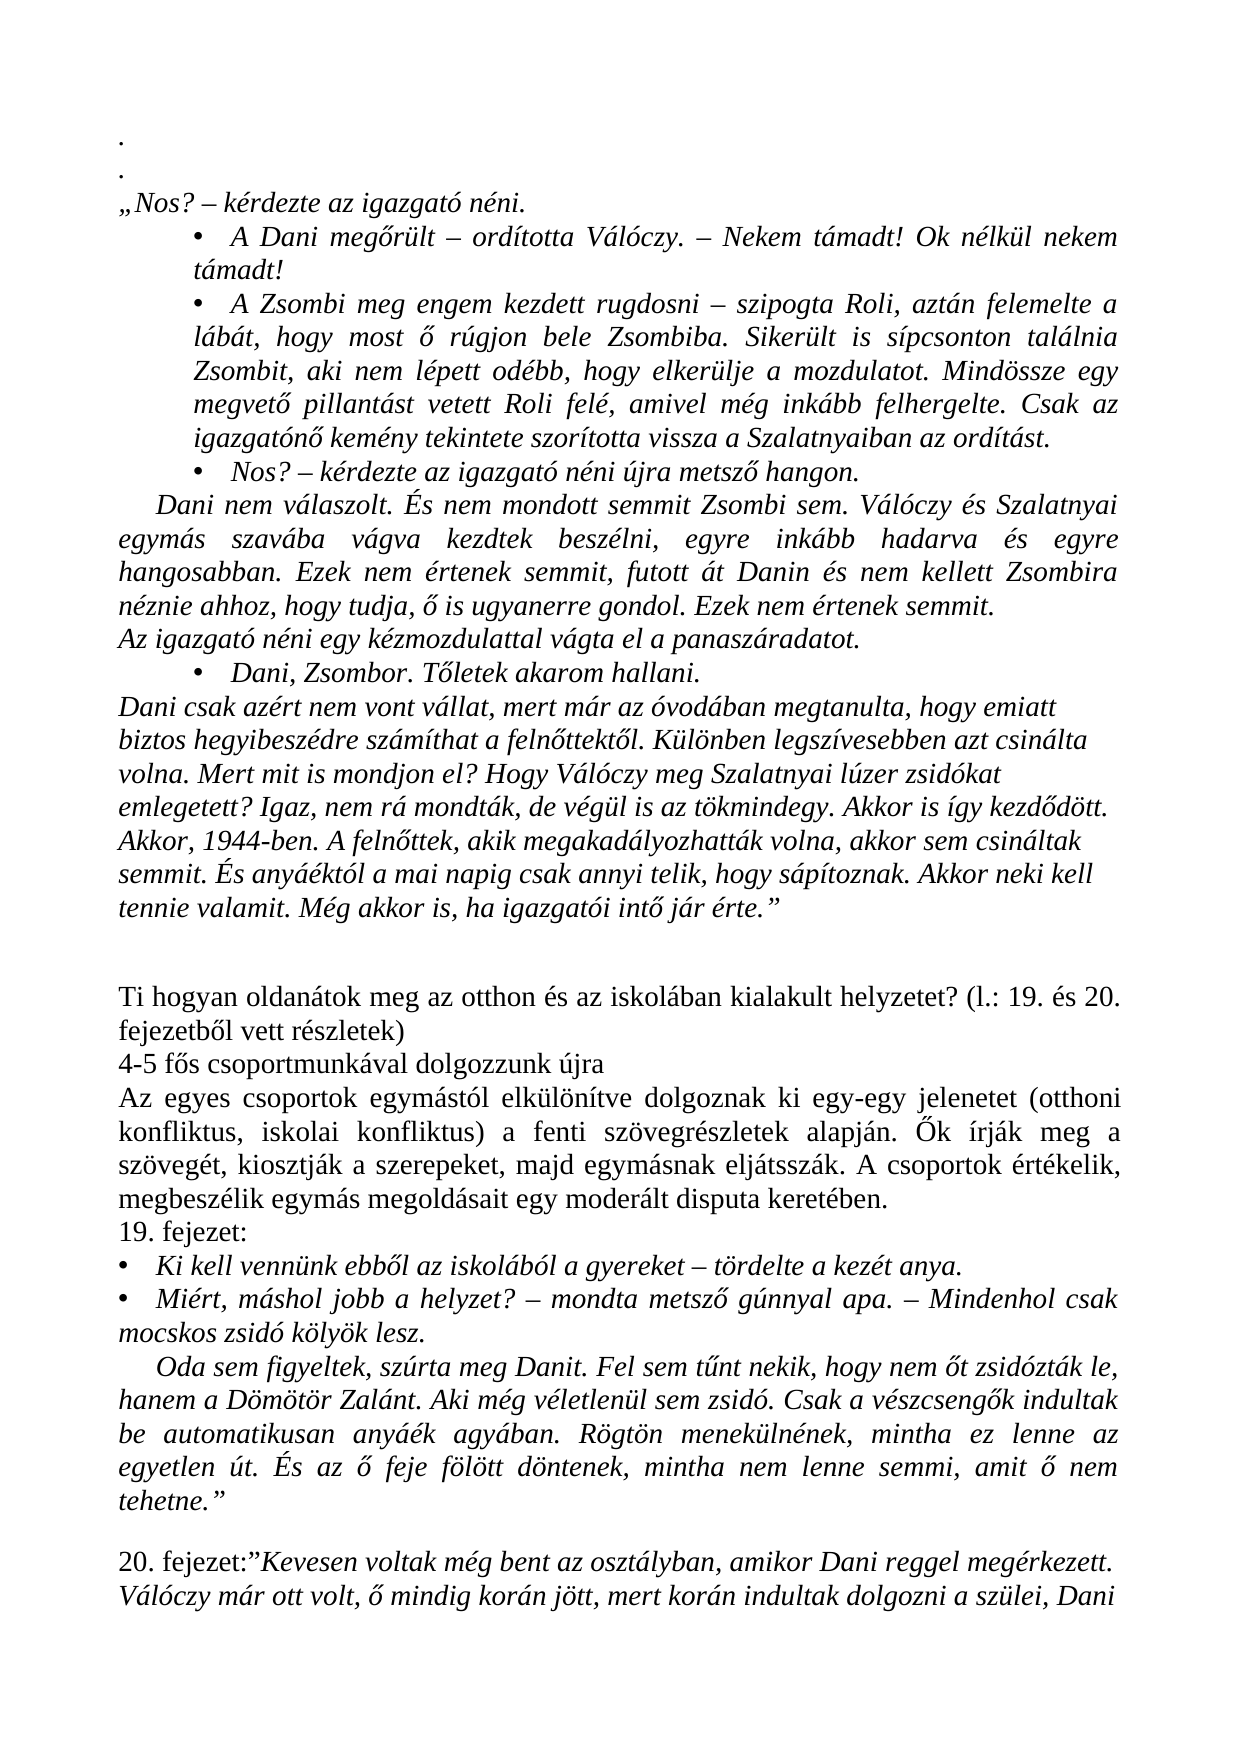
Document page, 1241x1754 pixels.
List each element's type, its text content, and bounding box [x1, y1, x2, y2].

text 19. fejezet: [118, 1214, 1122, 1248]
text Az egyes csoportok egymástól elkülönítve dolgoznak ki egy-egy jelenetet (otthoni konfliktus, iskolai konfliktus) a fenti szövegrészletek alapján. Ők írják meg a szövegét, kiosztják a szerepeket, majd egymásnak eljátsszák. A csoportok értékelik, megbeszélik egymás megoldásait egy moderált disputa keretében. [118, 1080, 1122, 1214]
text . [118, 118, 1122, 152]
text 4-5 fős csoportmunkával dolgozzunk újra [118, 1047, 1122, 1080]
list Nos? – kérdezte az igazgató néni újra metsző hangon. [156, 454, 1122, 487]
text . [118, 152, 1122, 185]
text Az igazgató néni egy kézmozdulattal vágta el a panaszáradatot. [118, 622, 1122, 655]
list Dani, Zsombor. Tőletek akarom hallani. [156, 655, 1122, 689]
text 20. fejezet:”Kevesen voltak még bent az osztályban, amikor Dani reggel megérkezett. Válóczy már ott volt, ő mindig korán jött, mert korán indultak dolgozni a szülei, Dani [118, 1544, 1122, 1612]
text „Nos? – kérdezte az igazgató néni. [118, 185, 1122, 219]
list A Zsombi meg engem kezdett rugdosni – szipogta Roli, aztán felemelte a lábát, hogy most ő rúgjon bele Zsombiba. Sikerült is sípcsonton találnia Zsombit, aki nem lépett odébb, hogy elkerülje a mozdulatot. Mindössze egy megvető pillantást vetett Roli felé, amivel még inkább felhergelte. Csak az igazgatónő kemény tekintete szorította vissza a Szalatnyaiban az ordítást. [156, 286, 1122, 454]
text Ti hogyan oldanátok meg az otthon és az iskolában kialakult helyzetet? (l.: 19. és 20. fejezetből vett részletek) [118, 979, 1122, 1047]
list Ki kell vennünk ebből az iskolából a gyereket – tördelte a kezét anya. [81, 1248, 1122, 1282]
text Dani nem válaszolt. És nem mondott semmit Zsombi sem. Válóczy és Szalatnyai egymás szavába vágva kezdtek beszélni, egyre inkább hadarva és egyre hangosabban. Ezek nem értenek semmit, futott át Danin és nem kellett Zsombira néznie ahhoz, hogy tudja, ő is ugyanerre gondol. Ezek nem értenek semmit. [118, 487, 1122, 622]
list A Dani megőrült – ordította Válóczy. – Nekem támadt! Ok nélkül nekem támadt! [156, 219, 1122, 286]
text Oda sem figyeltek, szúrta meg Danit. Fel sem tűnt nekik, hogy nem őt zsidózták le, hanem a Dömötör Zalánt. Aki még véletlenül sem zsidó. Csak a vészcsengők indultak be automatikusan anyáék agyában. Rögtön menekülnének, mintha ez lenne az egyetlen út. És az ő feje fölött döntenek, mintha nem lenne semmi, amit ő nem tehetne.” [118, 1349, 1122, 1516]
text Dani csak azért nem vont vállat, mert már az óvodában megtanulta, hogy emiatt biztos hegyibeszédre számíthat a felnőttektől. Különben legszívesebben azt csinálta volna. Mert mit is mondjon el? Hogy Válóczy meg Szalatnyai lúzer zsidókat emlegetett? Igaz, nem rá mondták, de végül is az tökmindegy. Akkor is így kezdődött. Akkor, 1944-ben. A felnőttek, akik megakadályozhatták volna, akkor sem csináltak semmit. És anyáéktól a mai napig csak annyi telik, hogy sápítoznak. Akkor neki kell tennie valamit. Még akkor is, ha igazgatói intő jár érte.” [118, 689, 1122, 923]
list Miért, máshol jobb a helyzet? – mondta metsző gúnnyal apa. – Mindenhol csak mocskos zsidó kölyök lesz. [81, 1282, 1122, 1349]
